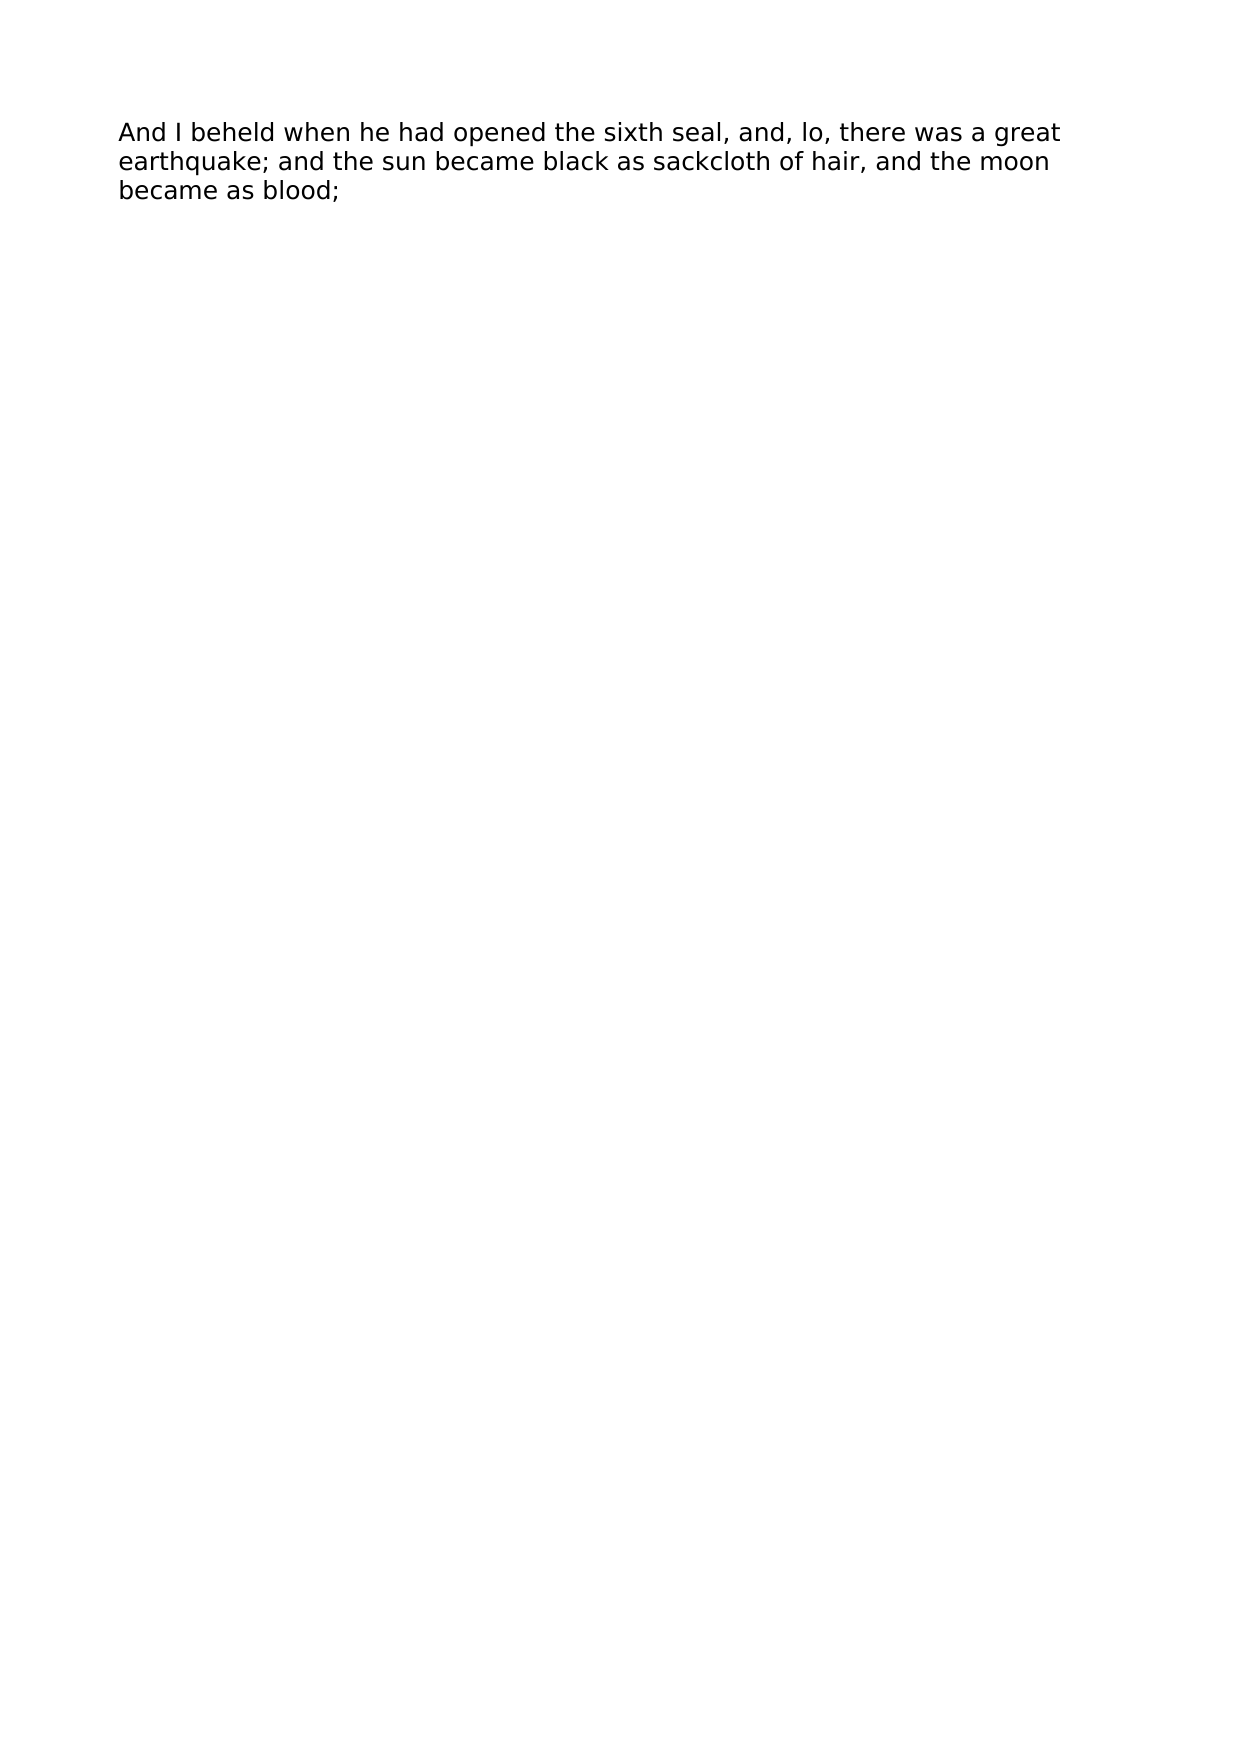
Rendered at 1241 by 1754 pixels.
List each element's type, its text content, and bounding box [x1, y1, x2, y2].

text And I beheld when he had opened the sixth seal, and, lo, there was a great earthquake; and the sun became black as sackcloth of hair, and the moon became as blood; [118, 118, 1122, 206]
